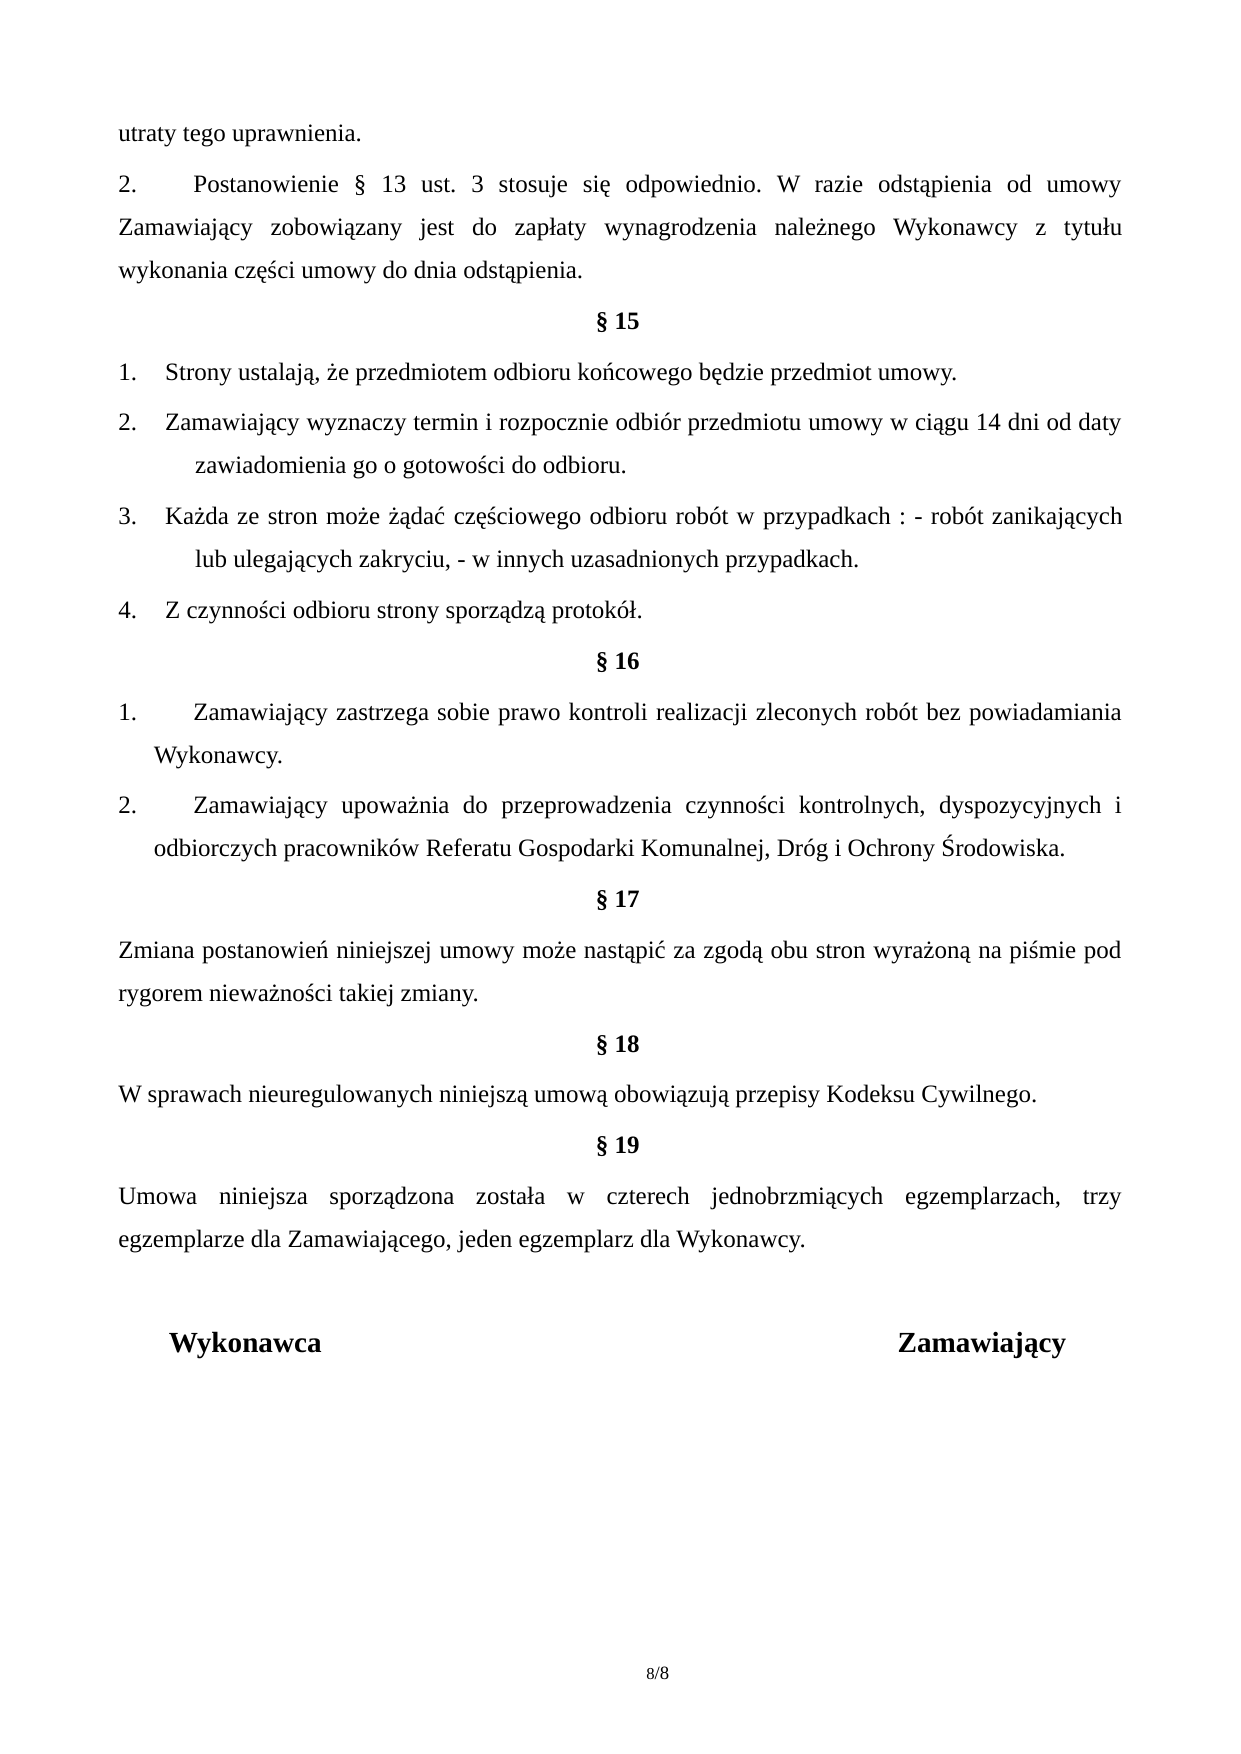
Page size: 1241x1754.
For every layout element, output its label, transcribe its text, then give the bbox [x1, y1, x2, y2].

text Umowa niniejsza sporządzona została w czterech jednobrzmiących egzemplarzach, trzy egzemplarze dla Zamawiającego, jeden egzemplarz dla Wykonawcy. [118, 1181, 1123, 1253]
list Zamawiający zastrzega sobie prawo kontroli realizacji zleconych robót bez powiadamiania Wykonawcy. [118, 697, 1123, 768]
list Strony ustalają, że przedmiotem odbioru końcowego będzie przedmiot umowy. [118, 357, 1123, 385]
list utraty tego uprawnienia. [118, 118, 1123, 147]
list W sprawach nieuregulowanych niniejszą umową obowiązują przepisy Kodeksu Cywilnego. [118, 1079, 1123, 1108]
list Zamawiający wyznaczy termin i rozpocznie odbiór przedmiotu umowy w ciągu 14 dni od daty zawiadomienia go o gotowości do odbioru. [118, 407, 1123, 479]
list Z czynności odbioru strony sporządzą protokół. [118, 595, 1123, 624]
list Zmiana postanowień niniejszej umowy może nastąpić za zgodą obu stron wyrażoną na piśmie pod rygorem nieważności takiej zmiany. [118, 935, 1123, 1007]
list Postanowienie § 13 ust. 3 stosuje się odpowiednio. W razie odstąpienia od umowy Zamawiający zobowiązany jest do zapłaty wynagrodzenia należnego Wykonawcy z tytułu wykonania części umowy do dnia odstąpienia. [118, 169, 1123, 284]
list Każda ze stron może żądać częściowego odbioru robót w przypadkach : - robót zanikających lub ulegających zakryciu, - w innych uzasadnionych przypadkach. [118, 501, 1123, 573]
text § 17 [118, 884, 1123, 913]
list § 15 [118, 306, 1123, 335]
text § 16 [118, 646, 1123, 674]
text § 18 [118, 1029, 1123, 1058]
text Wykonawca Zamawiający [118, 1326, 1123, 1359]
list Zamawiający upoważnia do przeprowadzenia czynności kontrolnych, dyspozycyjnych i odbiorczych pracowników Referatu Gospodarki Komunalnej, Dróg i Ochrony Środowiska. [118, 790, 1123, 862]
text § 19 [118, 1130, 1123, 1159]
